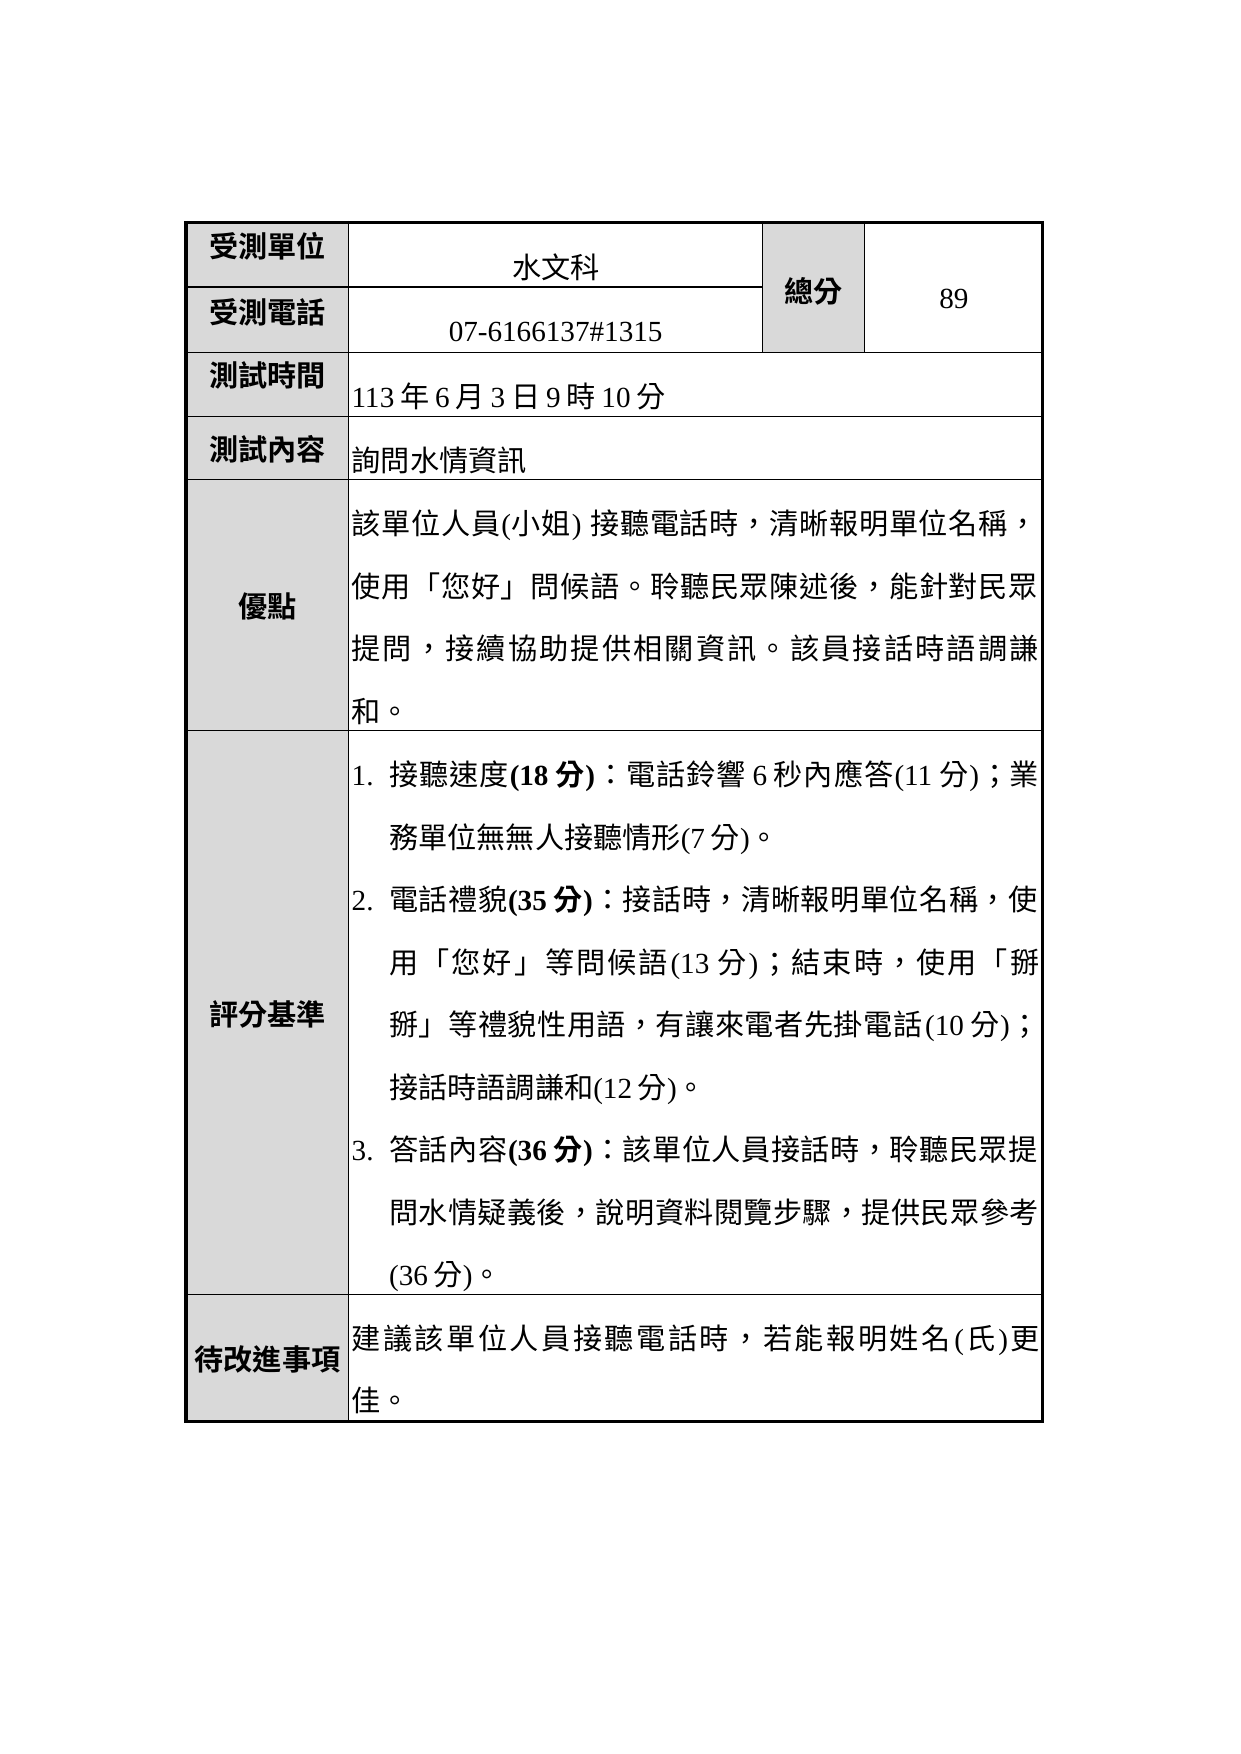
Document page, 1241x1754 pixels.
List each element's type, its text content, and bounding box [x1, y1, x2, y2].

table_cell 待改進事項 [188, 1295, 348, 1420]
table_header 受測單位 [188, 224, 348, 286]
table_cell 評分基準 [188, 731, 348, 1294]
table_header 水文科 [349, 224, 762, 286]
table_cell 受測電話 [188, 288, 348, 352]
table_header 89 [865, 224, 1041, 352]
table_cell 接聽速度(18分)：電話鈴響6秒內應答(11分)；業務單位無無人接聽情形(7分)。 電話禮貌(35分)：接話時，清晰報明單位名稱，使用「您好」等問候語(13分)；結束時，使用「掰掰」等禮貌性用語，有讓來電者先掛電話(10分)；接話時語調謙和(12分)。 答話內容(36分)：該單位人員接話時，聆聽民眾提問水情疑義後，說明資料閱覽步驟，提供民眾參考(36分)。 [349, 731, 1041, 1294]
table_cell 測試時間 [188, 353, 348, 416]
table_cell 113年6月3日9時10分 [349, 353, 1041, 416]
table_cell 建議該單位人員接聽電話時，若能報明姓名(氏)更佳。 [349, 1295, 1041, 1420]
table_cell 詢問水情資訊 [349, 417, 1041, 479]
table_cell 測試內容 [188, 417, 348, 479]
table_header 總分 [763, 224, 864, 352]
table_cell 07-6166137#1315 [349, 288, 762, 352]
table_cell 該單位人員(小姐) 接聽電話時，清晰報明單位名稱，使用「您好」問候語。聆聽民眾陳述後，能針對民眾提問，接續協助提供相關資訊。該員接話時語調謙和。 [349, 480, 1041, 730]
table_cell 優點 [188, 480, 348, 730]
